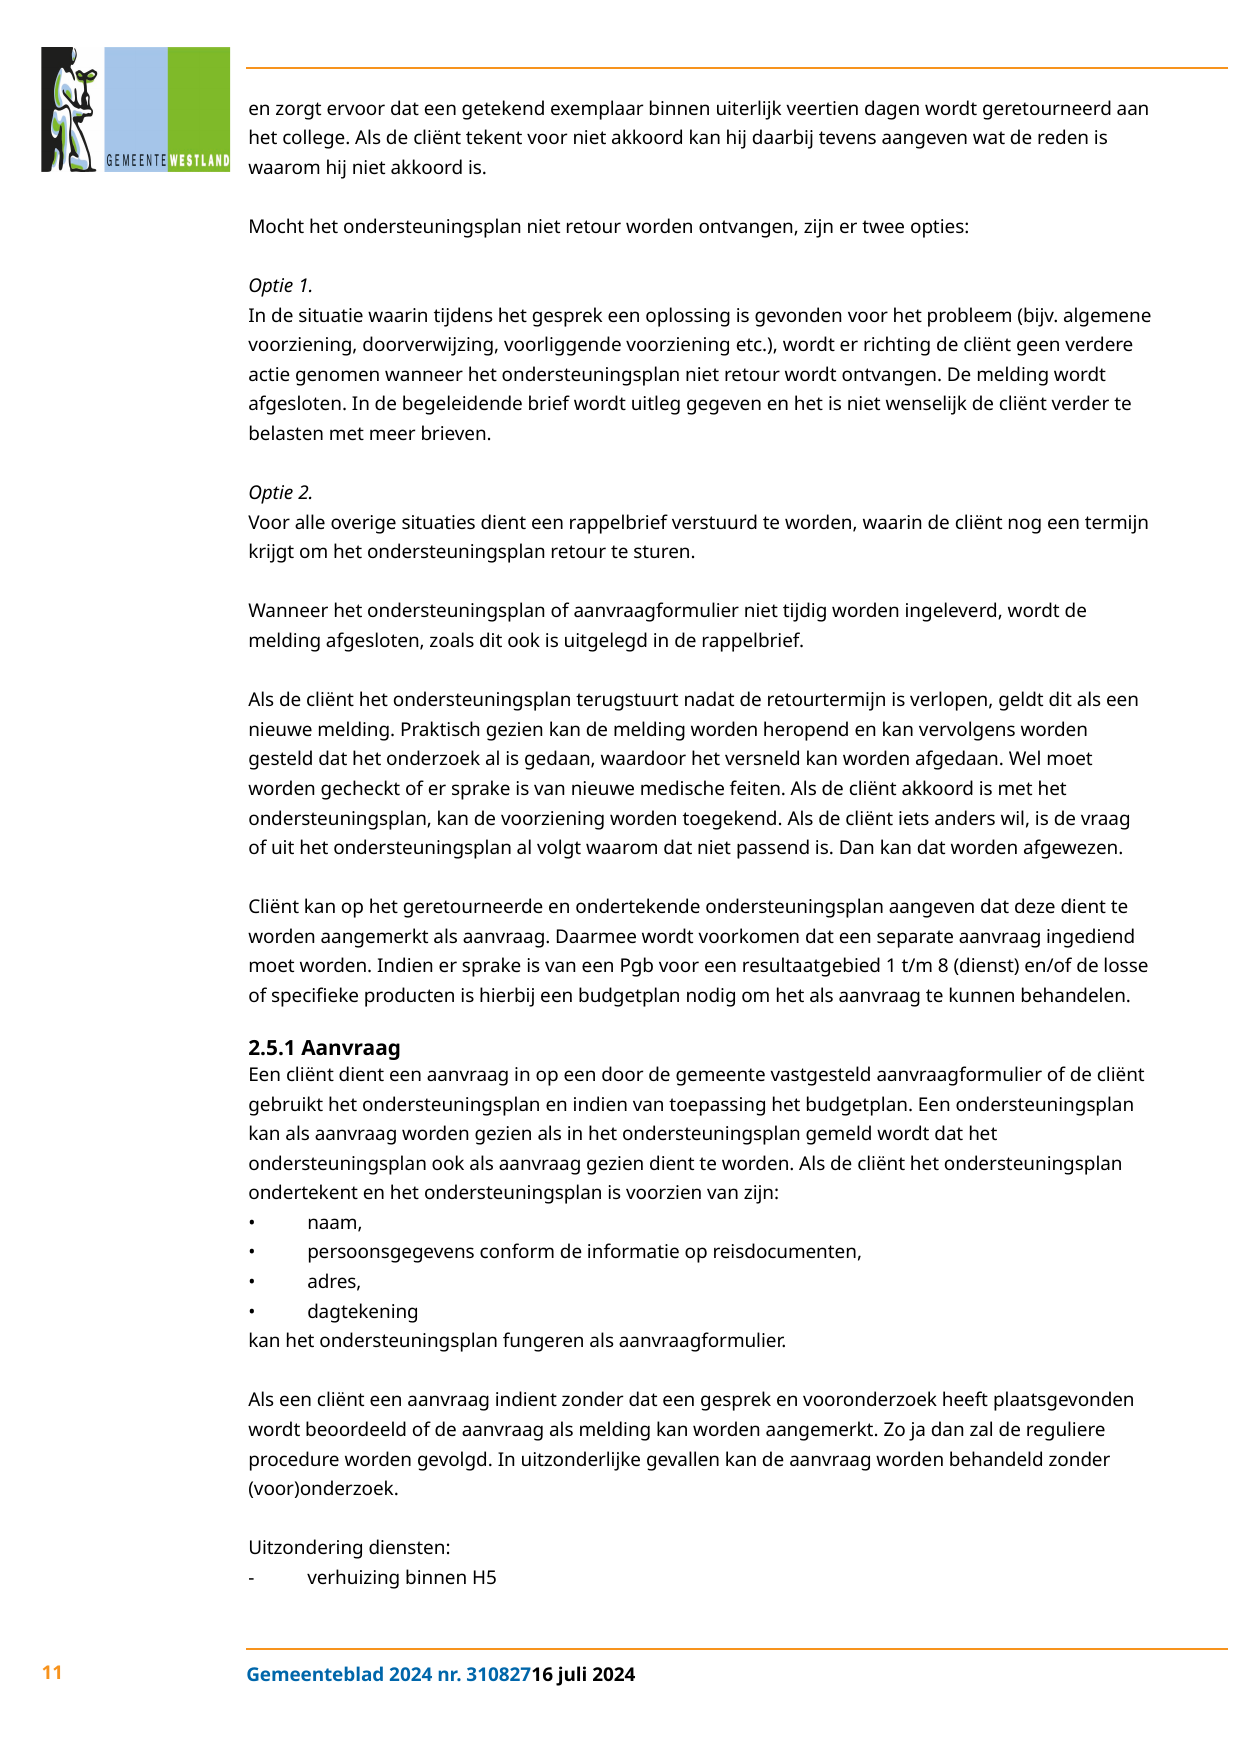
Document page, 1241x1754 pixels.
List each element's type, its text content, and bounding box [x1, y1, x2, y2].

list dagtekening [248, 1298, 1152, 1323]
text Mocht het ondersteuningsplan niet retour worden ontvangen, zijn er twee opties: [248, 213, 1152, 239]
text Optie 2. [248, 479, 1152, 505]
text Optie 1. [248, 272, 1152, 298]
text Uitzondering diensten: [248, 1534, 1152, 1560]
list adres, [248, 1268, 1152, 1294]
text Cliënt kan op het geretourneerde en ondertekende ondersteuningsplan aangeven dat deze dient te worden aangemerkt als aanvraag. Daarmee wordt voorkomen dat een separate aanvraag ingediend moet worden. Indien er sprake is van een Pgb voor een resultaatgebied 1 t/m 8 (dienst) en/of de losse of specifieke producten is hierbij een budgetplan nodig om het als aanvraag te kunnen behandelen. [248, 893, 1152, 1008]
text 2.5.1 Aanvraag [248, 1033, 1152, 1061]
list persoonsgegevens conform de informatie op reisdocumenten, [248, 1239, 1152, 1264]
text Als de cliënt het ondersteuningsplan terugstuurt nadat de retourtermijn is verlopen, geldt dit als een nieuwe melding. Praktisch gezien kan de melding worden heropend en kan vervolgens worden gesteld dat het onderzoek al is gedaan, waardoor het versneld kan worden afgedaan. Wel moet worden gecheckt of er sprake is van nieuwe medische feiten. Als de cliënt akkoord is met het ondersteuningsplan, kan de voorziening worden toegekend. Als de cliënt iets anders wil, is de vraag of uit het ondersteuningsplan al volgt waarom dat niet passend is. Dan kan dat worden afgewezen. [248, 686, 1152, 860]
list verhuizing binnen H5 [248, 1564, 1152, 1590]
text Voor alle overige situaties dient een rappelbrief verstuurd te worden, waarin de cliënt nog een termijn krijgt om het ondersteuningsplan retour te sturen. [248, 509, 1152, 564]
text en zorgt ervoor dat een getekend exemplaar binnen uiterlijk veertien dagen wordt geretourneerd aan het college. Als de cliënt tekent voor niet akkoord kan hij daarbij tevens aangeven wat de reden is waarom hij niet akkoord is. [248, 95, 1152, 180]
list naam, [248, 1209, 1152, 1235]
text kan het ondersteuningsplan fungeren als aanvraagformulier. [248, 1327, 1152, 1353]
text Als een cliënt een aanvraag indient zonder dat een gesprek en vooronderzoek heeft plaatsgevonden wordt beoordeeld of de aanvraag als melding kan worden aangemerkt. Zo ja dan zal de reguliere procedure worden gevolgd. In uitzonderlijke gevallen kan de aanvraag worden behandeld zonder (voor)onderzoek. [248, 1387, 1152, 1501]
text Een cliënt dient een aanvraag in op een door de gemeente vastgesteld aanvraagformulier of de cliënt gebruikt het ondersteuningsplan en indien van toepassing het budgetplan. Een ondersteuningsplan kan als aanvraag worden gezien als in het ondersteuningsplan gemeld wordt dat het ondersteuningsplan ook als aanvraag gezien dient te worden. Als de cliënt het ondersteuningsplan ondertekent en het ondersteuningsplan is voorzien van zijn: [248, 1061, 1152, 1205]
text In de situatie waarin tijdens het gesprek een oplossing is gevonden voor het probleem (bijv. algemene voorziening, doorverwijzing, voorliggende voorziening etc.), wordt er richting de cliënt geen verdere actie genomen wanneer het ondersteuningsplan niet retour wordt ontvangen. De melding wordt afgesloten. In de begeleidende brief wordt uitleg gegeven en het is niet wenselijk de cliënt verder te belasten met meer brieven. [248, 302, 1152, 446]
picture [41, 47, 231, 172]
text Wanneer het ondersteuningsplan of aanvraagformulier niet tijdig worden ingeleverd, wordt de melding afgesloten, zoals dit ook is uitgelegd in de rappelbrief. [248, 598, 1152, 653]
